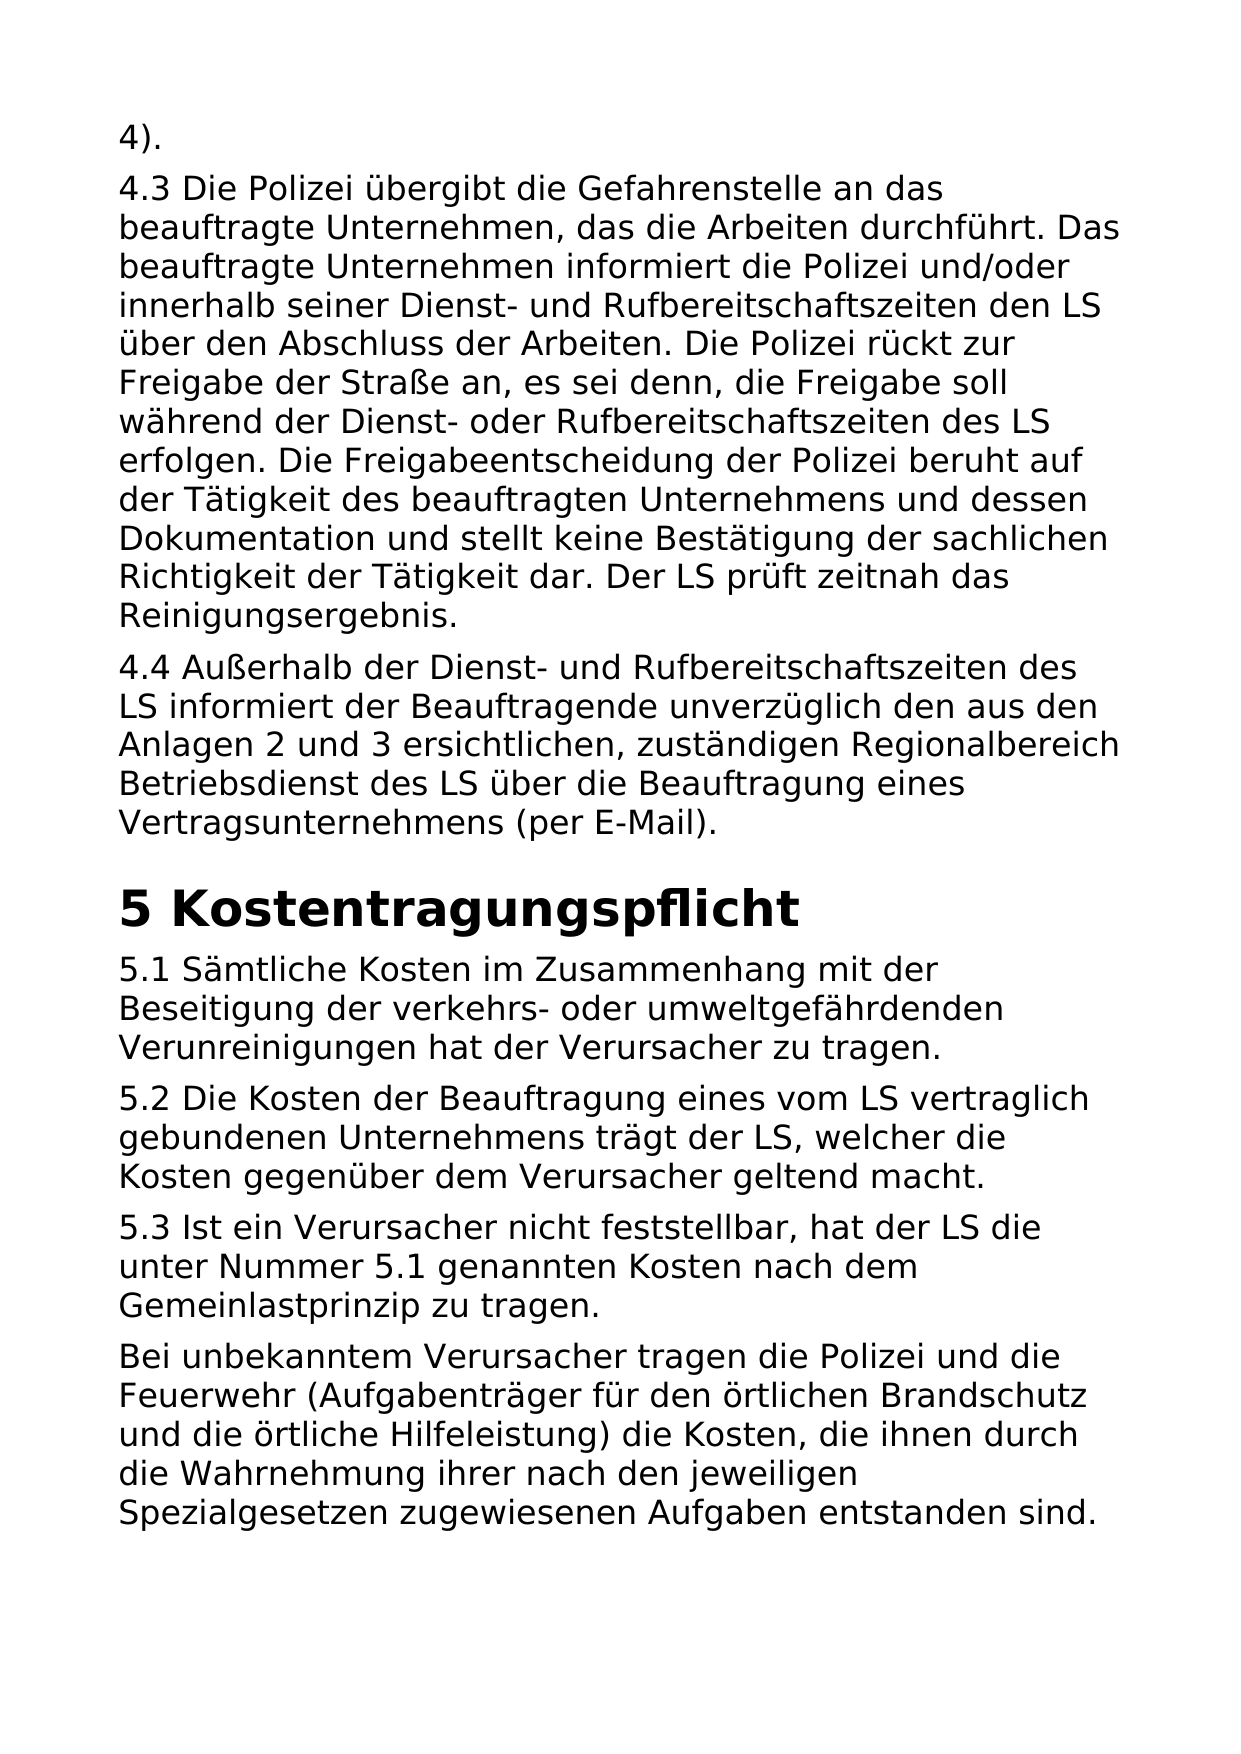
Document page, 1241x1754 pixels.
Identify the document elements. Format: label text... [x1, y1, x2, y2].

text Bei unbekanntem Verursacher tragen die Polizei und die Feuerwehr (Aufgabenträger für den örtlichen Brandschutz und die örtliche Hilfeleistung) die Kosten, die ihnen durch die Wahrnehmung ihrer nach den jeweiligen Spezialgesetzen zugewiesenen Aufgaben entstanden sind. [118, 1338, 1122, 1532]
text 5.1 Sämtliche Kosten im Zusammenhang mit der Beseitigung der verkehrs- oder umweltgefährdenden Verunreinigungen hat der Verursacher zu tragen. [118, 951, 1122, 1067]
text 5.2 Die Kosten der Beauftragung eines vom LS vertraglich gebundenen Unternehmens trägt der LS, welcher die Kosten gegenüber dem Verursacher geltend macht. [118, 1080, 1122, 1196]
subtitle 5 Kostentragungspflicht [118, 880, 1122, 938]
text 4.4 Außerhalb der Dienst- und Rufbereitschaftszeiten des LS informiert der Beauftragende unverzüglich den aus den Anlagen 2 und 3 ersichtlichen, zuständigen Regionalbereich Betriebsdienst des LS über die Beauftragung eines Vertragsunternehmens (per E-Mail). [118, 648, 1122, 842]
text 5.3 Ist ein Verursacher nicht feststellbar, hat der LS die unter Nummer 5.1 genannten Kosten nach dem Gemeinlastprinzip zu tragen. [118, 1209, 1122, 1325]
text 4). [118, 118, 1122, 157]
text 4.3 Die Polizei übergibt die Gefahrenstelle an das beauftragte Unternehmen, das die Arbeiten durchführt. Das beauftragte Unternehmen informiert die Polizei und/oder innerhalb seiner Dienst- und Rufbereitschaftszeiten den LS über den Abschluss der Arbeiten. Die Polizei rückt zur Freigabe der Straße an, es sei denn, die Freigabe soll während der Dienst- oder Rufbereitschaftszeiten des LS erfolgen. Die Freigabeentscheidung der Polizei beruht auf der Tätigkeit des beauftragten Unternehmens und dessen Dokumentation und stellt keine Bestätigung der sachlichen Richtigkeit der Tätigkeit dar. Der LS prüft zeitnah das Reinigungsergebnis. [118, 169, 1122, 636]
